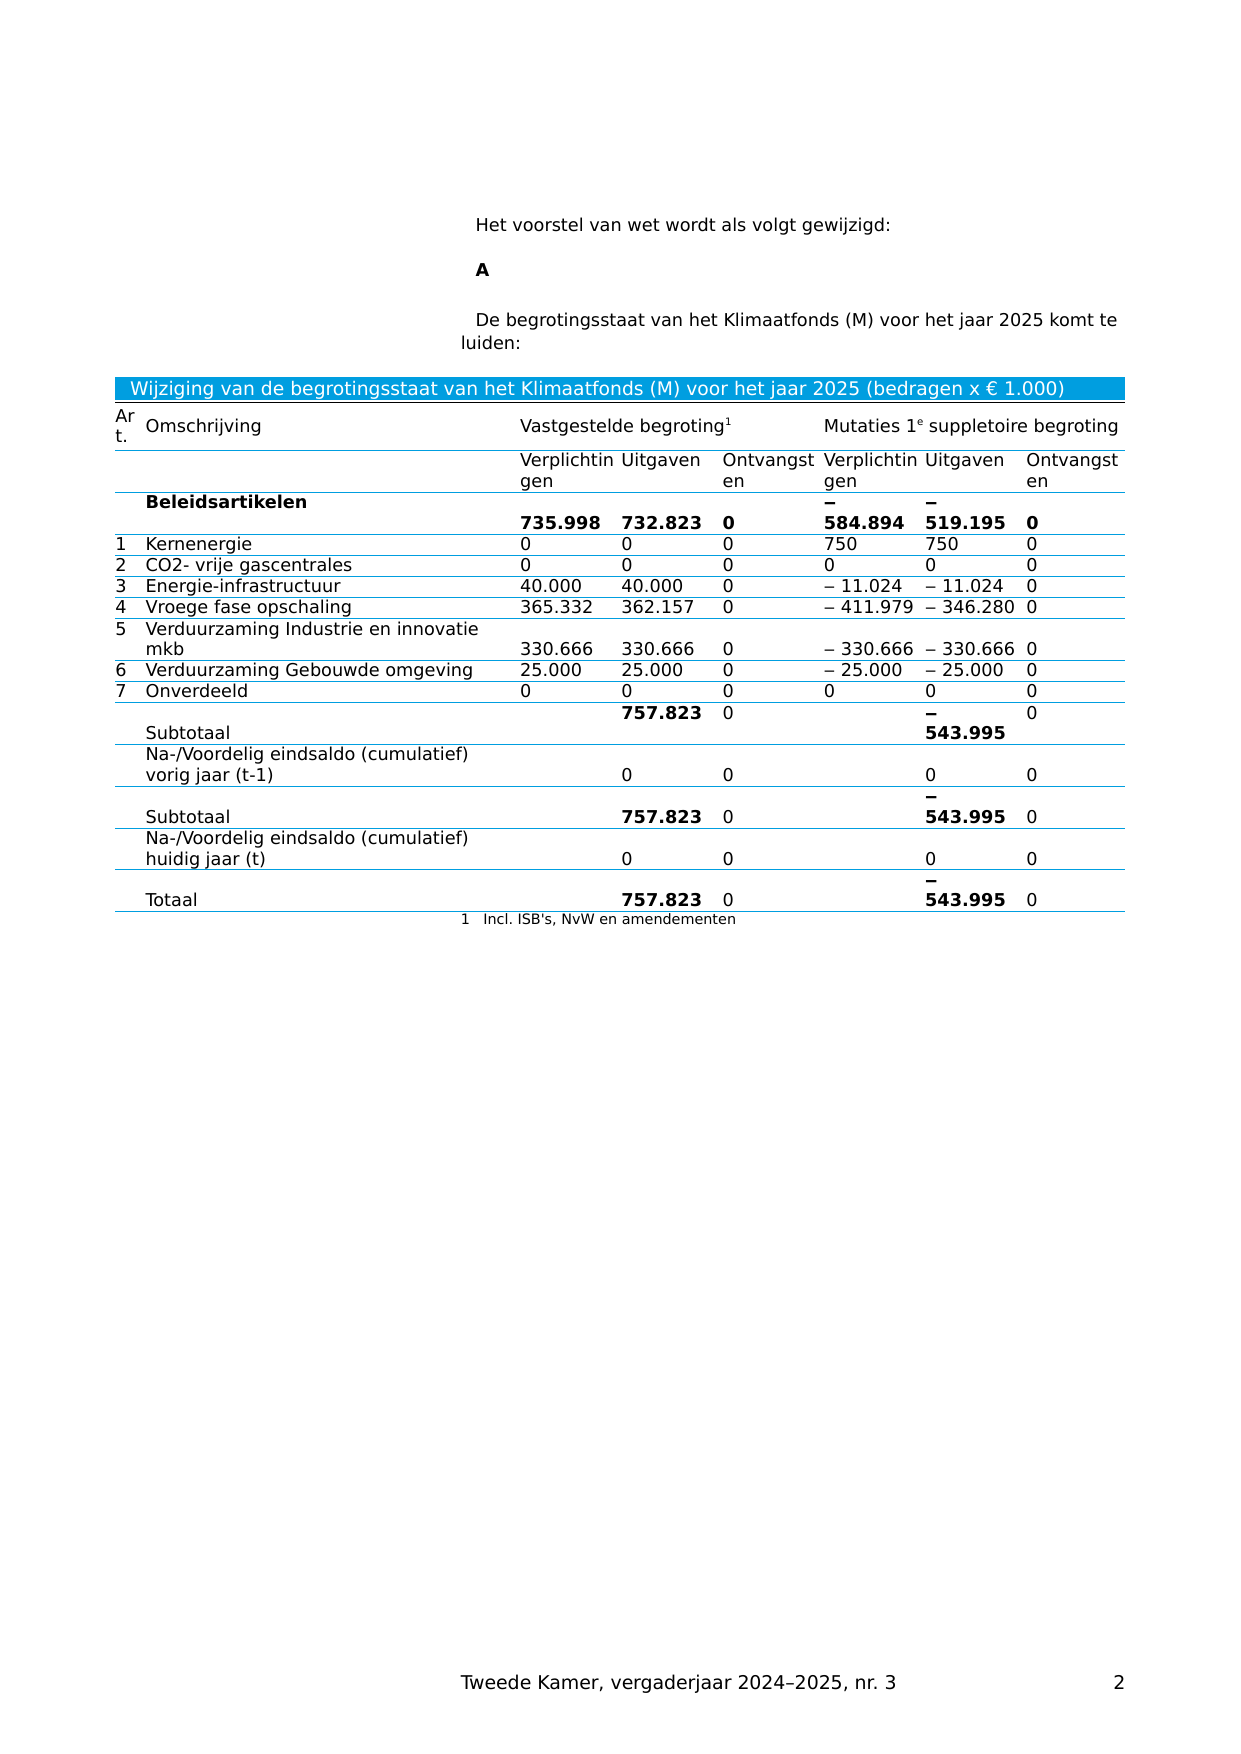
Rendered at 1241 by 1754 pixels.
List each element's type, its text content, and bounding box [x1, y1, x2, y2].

table_cell ‒ 330.666 [821, 619, 922, 660]
table_cell Subtotaal [143, 703, 517, 744]
table_cell 40.000 [517, 577, 618, 597]
table_cell [143, 451, 517, 492]
table_cell ‒ 519.195 [922, 493, 1023, 533]
table_cell 0 [618, 829, 719, 869]
table_cell 0 [1023, 661, 1125, 681]
table_cell 25.000 [517, 661, 618, 681]
table_cell 330.666 [517, 619, 618, 660]
table_cell 0 [720, 745, 821, 786]
table_cell 0 [618, 682, 719, 702]
table_cell Omschrijving [143, 403, 517, 450]
table_cell 0 [1023, 787, 1125, 827]
table_cell 0 [618, 556, 719, 576]
table_cell 757.823 [618, 787, 719, 827]
table_cell Beleidsartikelen [143, 493, 517, 533]
table_cell 757.823 [618, 703, 719, 744]
table_cell [517, 870, 618, 911]
table_cell 0 [922, 745, 1023, 786]
table_cell 0 [517, 682, 618, 702]
table_cell 732.823 [618, 493, 719, 533]
table_cell Vroege fase opschaling [143, 598, 517, 618]
text Het voorstel van wet wordt als volgt gewijzigd: [461, 213, 1125, 236]
table_cell Art. [115, 403, 142, 450]
table_cell Na-/Voordelig eindsaldo (cumulatief) huidig jaar (t) [143, 829, 517, 869]
table_cell Verduurzaming Industrie en innovatie mkb [143, 619, 517, 660]
table_cell 0 [1023, 556, 1125, 576]
table_cell [115, 745, 142, 786]
table_cell Energie-infrastructuur [143, 577, 517, 597]
table_cell 3 [115, 577, 142, 597]
table_cell 0 [1023, 598, 1125, 618]
table_cell [115, 451, 142, 492]
table_cell [115, 829, 142, 869]
table_cell Verduurzaming Gebouwde omgeving [143, 661, 517, 681]
table_cell ‒ 25.000 [821, 661, 922, 681]
table_cell 4 [115, 598, 142, 618]
table_cell 0 [922, 829, 1023, 869]
table_cell 0 [1023, 535, 1125, 554]
table_cell CO2- vrije gascentrales [143, 556, 517, 576]
table_cell 735.998 [517, 493, 618, 533]
table_cell [115, 703, 142, 744]
table_cell Na-/Voordelig eindsaldo (cumulatief) vorig jaar (t-1) [143, 745, 517, 786]
text A [461, 258, 1125, 281]
table_cell 0 [922, 682, 1023, 702]
table_cell ‒ 11.024 [922, 577, 1023, 597]
table_cell ‒ 411.979 [821, 598, 922, 618]
table_cell Verplichtingen [821, 451, 922, 492]
table_cell Ontvangsten [720, 451, 821, 492]
table_cell 0 [1023, 829, 1125, 869]
table_cell Verplichtingen [517, 451, 618, 492]
table_cell [517, 703, 618, 744]
list Incl. ISB's, NvW en amendementen [461, 912, 1125, 928]
table_cell 365.332 [517, 598, 618, 618]
table_cell ‒ 11.024 [821, 577, 922, 597]
table_cell 0 [720, 556, 821, 576]
table_cell [821, 745, 922, 786]
table_cell Onverdeeld [143, 682, 517, 702]
table_cell ‒ 25.000 [922, 661, 1023, 681]
table_cell 5 [115, 619, 142, 660]
table_cell Uitgaven [618, 451, 719, 492]
table_cell [517, 829, 618, 869]
table_cell 0 [1023, 619, 1125, 660]
table_cell ‒ 543.995 [922, 787, 1023, 827]
table_cell 6 [115, 661, 142, 681]
table_cell 25.000 [618, 661, 719, 681]
table_cell [821, 703, 922, 744]
table_cell 0 [720, 829, 821, 869]
table_cell 0 [720, 787, 821, 827]
table_cell 0 [1023, 745, 1125, 786]
table_cell 0 [517, 535, 618, 554]
table_cell 757.823 [618, 870, 719, 911]
table_cell ‒ 346.280 [922, 598, 1023, 618]
table_cell 0 [1023, 870, 1125, 911]
table_cell ‒ 330.666 [922, 619, 1023, 660]
table_cell 0 [720, 577, 821, 597]
table_cell 362.157 [618, 598, 719, 618]
table_cell Uitgaven [922, 451, 1023, 492]
table_cell 7 [115, 682, 142, 702]
table_cell [821, 829, 922, 869]
table_cell [821, 787, 922, 827]
table_cell Subtotaal [143, 787, 517, 827]
table_cell Kernenergie [143, 535, 517, 554]
table_cell 0 [1023, 682, 1125, 702]
table_cell 0 [720, 682, 821, 702]
table_cell [115, 870, 142, 911]
table_cell 0 [1023, 493, 1125, 533]
table_cell [821, 870, 922, 911]
table_cell 0 [922, 556, 1023, 576]
table_cell 0 [720, 619, 821, 660]
table_cell Totaal [143, 870, 517, 911]
table_cell 0 [618, 535, 719, 554]
table_cell 0 [720, 870, 821, 911]
table_cell 0 [720, 535, 821, 554]
table_cell ‒ 543.995 [922, 703, 1023, 744]
table_cell [115, 787, 142, 827]
table_cell 750 [922, 535, 1023, 554]
table_cell 330.666 [618, 619, 719, 660]
table_cell [517, 745, 618, 786]
table_cell 0 [821, 556, 922, 576]
table_cell 0 [821, 682, 922, 702]
table_cell 1 [115, 535, 142, 554]
table_cell Ontvangsten [1023, 451, 1125, 492]
table_cell Mutaties 1e suppletoire begroting [821, 403, 1125, 450]
table_cell 0 [720, 493, 821, 533]
table_cell ‒ 543.995 [922, 870, 1023, 911]
table_cell 0 [1023, 577, 1125, 597]
table_cell 0 [1023, 703, 1125, 744]
table_cell [115, 493, 142, 533]
text De begrotingsstaat van het Klimaatfonds (M) voor het jaar 2025 komt te luiden: [461, 308, 1125, 354]
table_cell 2 [115, 556, 142, 576]
table_cell 0 [517, 556, 618, 576]
table_cell 0 [720, 703, 821, 744]
table_cell [517, 787, 618, 827]
table_cell 40.000 [618, 577, 719, 597]
table_cell 0 [618, 745, 719, 786]
table_cell 0 [720, 661, 821, 681]
table_cell Vastgestelde begroting1 [517, 403, 821, 450]
table_cell ‒ 584.894 [821, 493, 922, 533]
table_cell 750 [821, 535, 922, 554]
table_cell 0 [720, 598, 821, 618]
